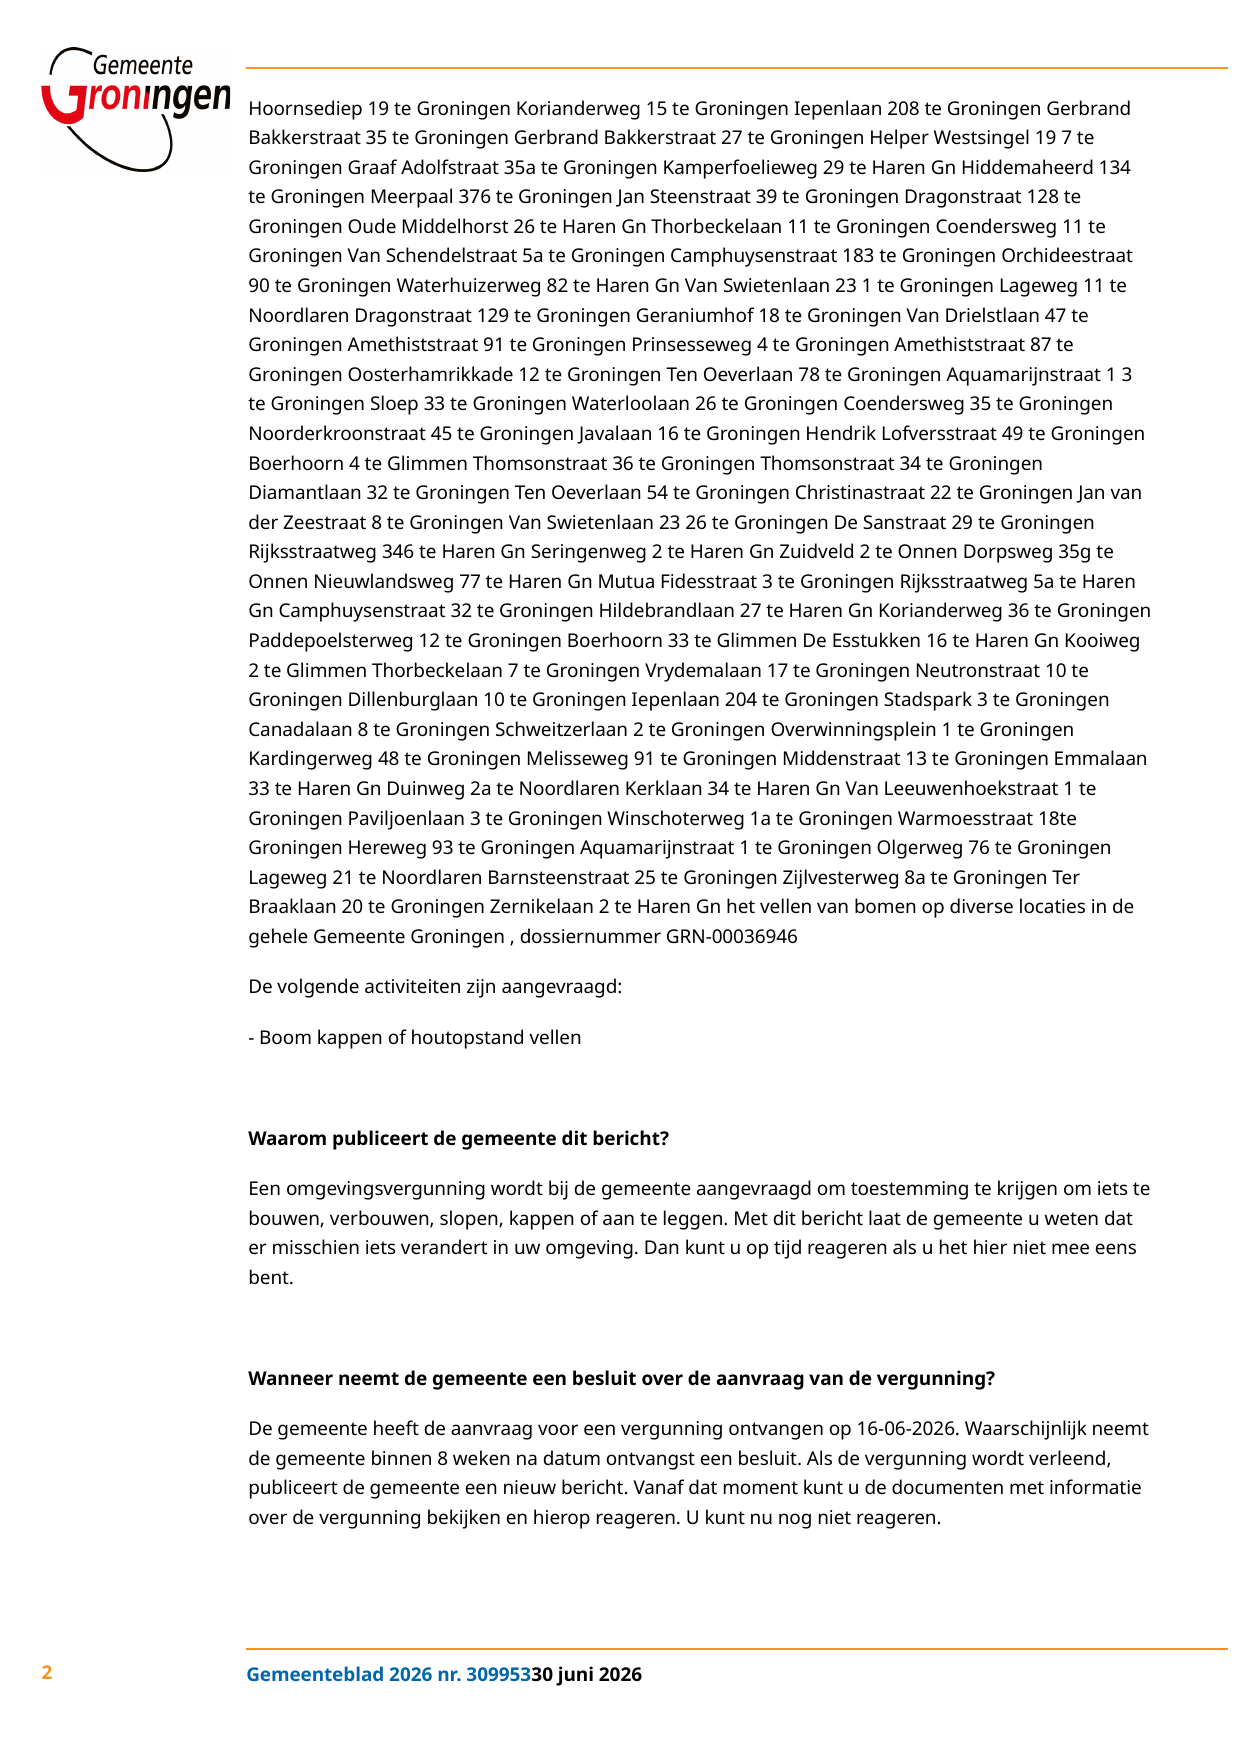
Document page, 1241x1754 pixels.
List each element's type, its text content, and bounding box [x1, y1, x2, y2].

text Wanneer neemt de gemeente een besluit over de aanvraag van de vergunning? [248, 1365, 1152, 1391]
text - Boom kappen of houtopstand vellen [248, 1024, 1152, 1050]
picture [41, 47, 231, 172]
text Hoornsediep 19 te Groningen Korianderweg 15 te Groningen Iepenlaan 208 te Groningen Gerbrand Bakkerstraat 35 te Groningen Gerbrand Bakkerstraat 27 te Groningen Helper Westsingel 19 7 te Groningen Graaf Adolfstraat 35a te Groningen Kamperfoelieweg 29 te Haren Gn Hiddemaheerd 134 te Groningen Meerpaal 376 te Groningen Jan Steenstraat 39 te Groningen Dragonstraat 128 te Groningen Oude Middelhorst 26 te Haren Gn Thorbeckelaan 11 te Groningen Coendersweg 11 te Groningen Van Schendelstraat 5a te Groningen Camphuysenstraat 183 te Groningen Orchideestraat 90 te Groningen Waterhuizerweg 82 te Haren Gn Van Swietenlaan 23 1 te Groningen Lageweg 11 te Noordlaren Dragonstraat 129 te Groningen Geraniumhof 18 te Groningen Van Drielstlaan 47 te Groningen Amethiststraat 91 te Groningen Prinsesseweg 4 te Groningen Amethiststraat 87 te Groningen Oosterhamrikkade 12 te Groningen Ten Oeverlaan 78 te Groningen Aquamarijnstraat 1 3 te Groningen Sloep 33 te Groningen Waterloolaan 26 te Groningen Coendersweg 35 te Groningen Noorderkroonstraat 45 te Groningen Javalaan 16 te Groningen Hendrik Lofversstraat 49 te Groningen Boerhoorn 4 te Glimmen Thomsonstraat 36 te Groningen Thomsonstraat 34 te Groningen Diamantlaan 32 te Groningen Ten Oeverlaan 54 te Groningen Christinastraat 22 te Groningen Jan van der Zeestraat 8 te Groningen Van Swietenlaan 23 26 te Groningen De Sanstraat 29 te Groningen Rijksstraatweg 346 te Haren Gn Seringenweg 2 te Haren Gn Zuidveld 2 te Onnen Dorpsweg 35g te Onnen Nieuwlandsweg 77 te Haren Gn Mutua Fidesstraat 3 te Groningen Rijksstraatweg 5a te Haren Gn Camphuysenstraat 32 te Groningen Hildebrandlaan 27 te Haren Gn Korianderweg 36 te Groningen Paddepoelsterweg 12 te Groningen Boerhoorn 33 te Glimmen De Esstukken 16 te Haren Gn Kooiweg 2 te Glimmen Thorbeckelaan 7 te Groningen Vrydemalaan 17 te Groningen Neutronstraat 10 te Groningen Dillenburglaan 10 te Groningen Iepenlaan 204 te Groningen Stadspark 3 te Groningen Canadalaan 8 te Groningen Schweitzerlaan 2 te Groningen Overwinningsplein 1 te Groningen Kardingerweg 48 te Groningen Melisseweg 91 te Groningen Middenstraat 13 te Groningen Emmalaan 33 te Haren Gn Duinweg 2a te Noordlaren Kerklaan 34 te Haren Gn Van Leeuwenhoekstraat 1 te Groningen Paviljoenlaan 3 te Groningen Winschoterweg 1a te Groningen Warmoesstraat 18te Groningen Hereweg 93 te Groningen Aquamarijnstraat 1 te Groningen Olgerweg 76 te Groningen Lageweg 21 te Noordlaren Barnsteenstraat 25 te Groningen Zijlvesterweg 8a te Groningen Ter Braaklaan 20 te Groningen Zernikelaan 2 te Haren Gn het vellen van bomen op diverse locaties in de gehele Gemeente Groningen , dossiernummer GRN-00036946 [248, 95, 1152, 949]
text De volgende activiteiten zijn aangevraagd: [248, 973, 1152, 999]
text De gemeente heeft de aanvraag voor een vergunning ontvangen op 16-06-2026. Waarschijnlijk neemt de gemeente binnen 8 weken na datum ontvangst een besluit. Als de vergunning wordt verleend, publiceert de gemeente een nieuw bericht. Vanaf dat moment kunt u de documenten met informatie over de vergunning bekijken en hierop reageren. U kunt nu nog niet reageren. [248, 1415, 1152, 1530]
text Een omgevingsvergunning wordt bij de gemeente aangevraagd om toestemming te krijgen om iets te bouwen, verbouwen, slopen, kappen of aan te leggen. Met dit bericht laat de gemeente u weten dat er misschien iets verandert in uw omgeving. Dan kunt u op tijd reageren als u het hier niet mee eens bent. [248, 1175, 1152, 1290]
text Waarom publiceert de gemeente dit bericht? [248, 1125, 1152, 1151]
